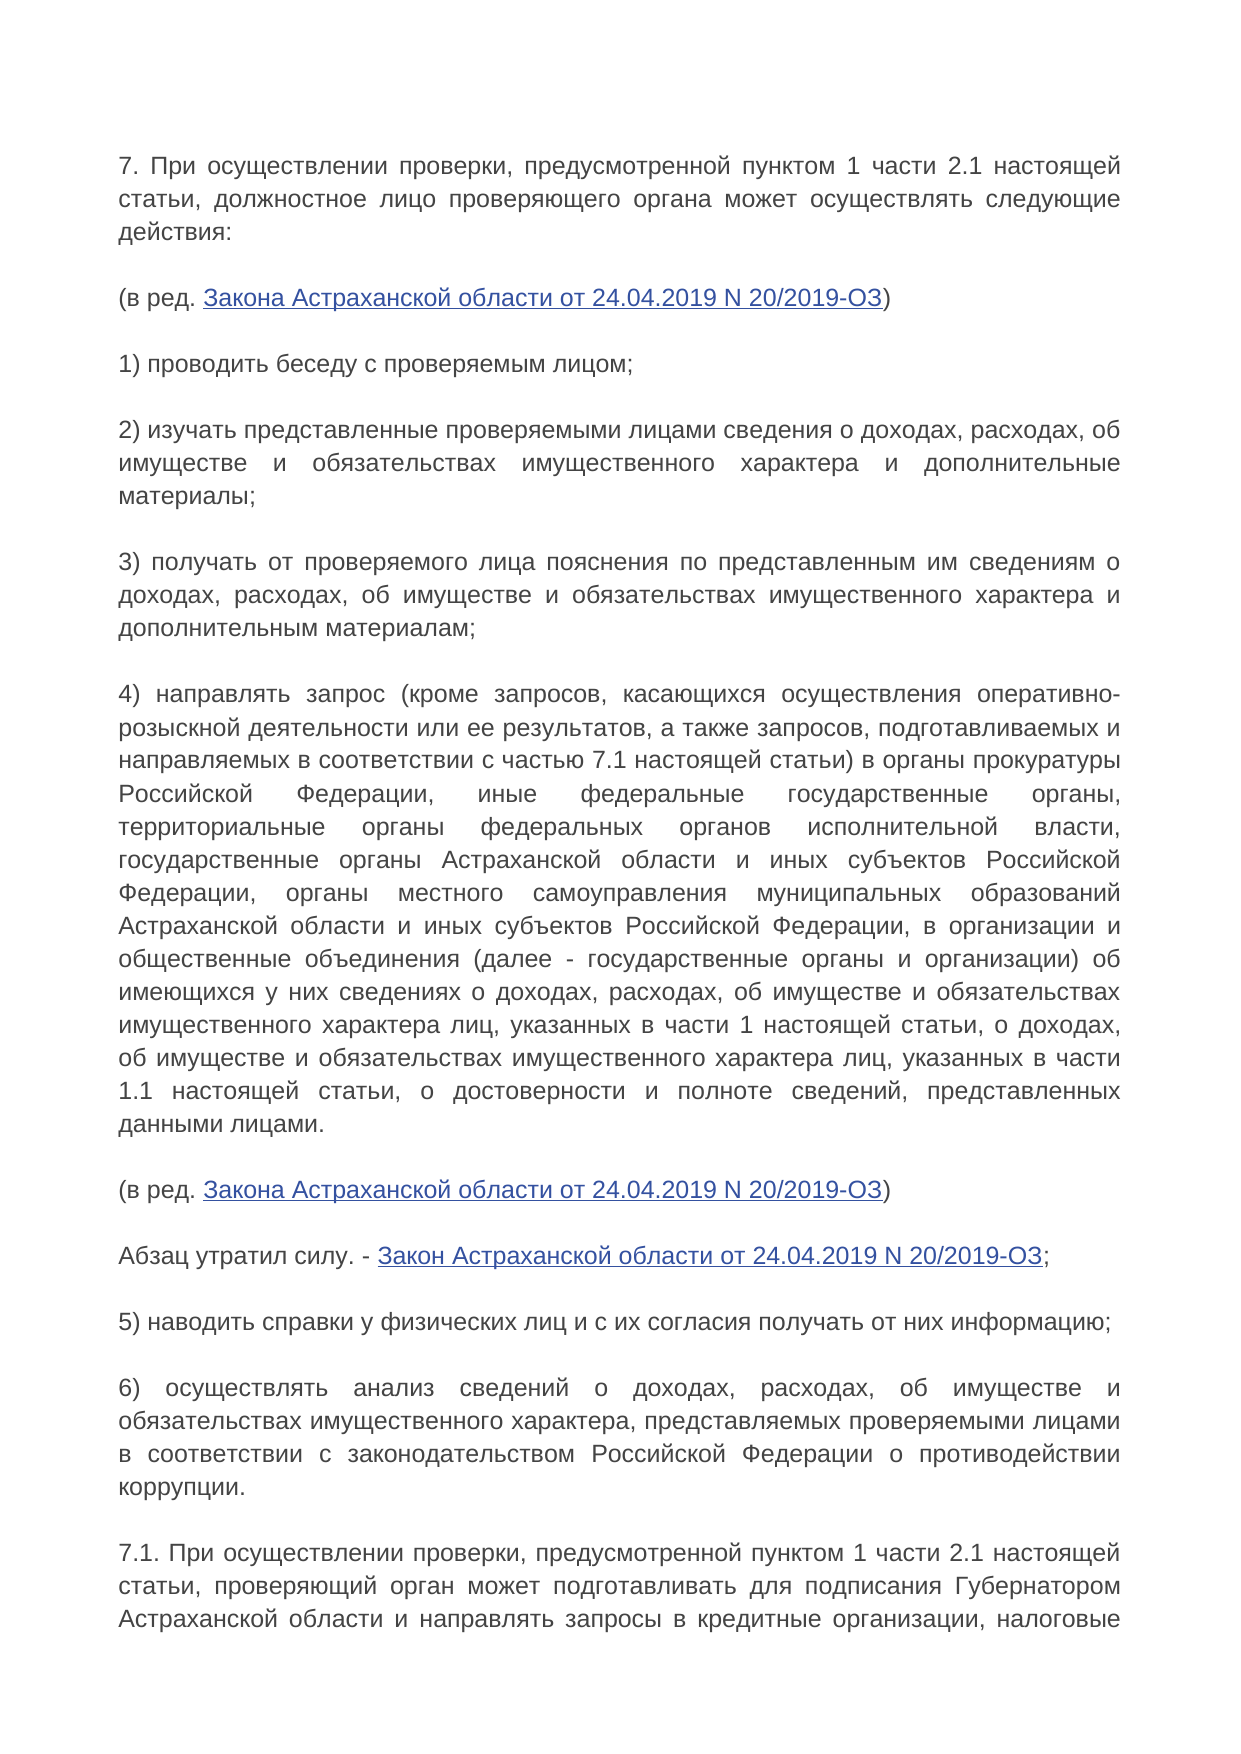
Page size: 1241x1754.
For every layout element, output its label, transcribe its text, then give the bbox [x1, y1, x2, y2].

text 6) осуществлять анализ сведений о доходах, расходах, об имуществе и обязательствах имущественного характера, представляемых проверяемыми лицами в соответствии с законодательством Российской Федерации о противодействии коррупции. [118, 1373, 1122, 1501]
text 2) изучать представленные проверяемыми лицами сведения о доходах, расходах, об имуществе и обязательствах имущественного характера и дополнительные материалы; [118, 415, 1122, 510]
text 5) наводить справки у физических лиц и с их согласия получать от них информацию; [118, 1307, 1122, 1336]
text 4) направлять запрос (кроме запросов, касающихся осуществления оперативно-розыскной деятельности или ее результатов, а также запросов, подготавливаемых и направляемых в соответствии с частью 7.1 настоящей статьи) в органы прокуратуры Российской Федерации, иные федеральные государственные органы, территориальные органы федеральных органов исполнительной власти, государственные органы Астраханской области и иных субъектов Российской Федерации, органы местного самоуправления муниципальных образований Астраханской области и иных субъектов Российской Федерации, в организации и общественные объединения (далее - государственные органы и организации) об имеющихся у них сведениях о доходах, расходах, об имуществе и обязательствах имущественного характера лиц, указанных в части 1 настоящей статьи, о доходах, об имуществе и обязательствах имущественного характера лиц, указанных в части 1.1 настоящей статьи, о достоверности и полноте сведений, представленных данными лицами. [118, 679, 1122, 1137]
text 7.1. При осуществлении проверки, предусмотренной пунктом 1 части 2.1 настоящей статьи, проверяющий орган может подготавливать для подписания Губернатором Астраханской области и направлять запросы в кредитные организации, налоговые [118, 1538, 1122, 1633]
text (в ред. Закона Астраханской области от 24.04.2019 N 20/2019-ОЗ) [118, 1175, 1122, 1203]
text 3) получать от проверяемого лица пояснения по представленным им сведениям о доходах, расходах, об имуществе и обязательствах имущественного характера и дополнительным материалам; [118, 547, 1122, 642]
text Абзац утратил силу. - Закон Астраханской области от 24.04.2019 N 20/2019-ОЗ; [118, 1241, 1122, 1269]
text 7. При осуществлении проверки, предусмотренной пунктом 1 части 2.1 настоящей статьи, должностное лицо проверяющего органа может осуществлять следующие действия: [118, 151, 1122, 246]
text 1) проводить беседу с проверяемым лицом; [118, 349, 1122, 378]
text (в ред. Закона Астраханской области от 24.04.2019 N 20/2019-ОЗ) [118, 283, 1122, 312]
